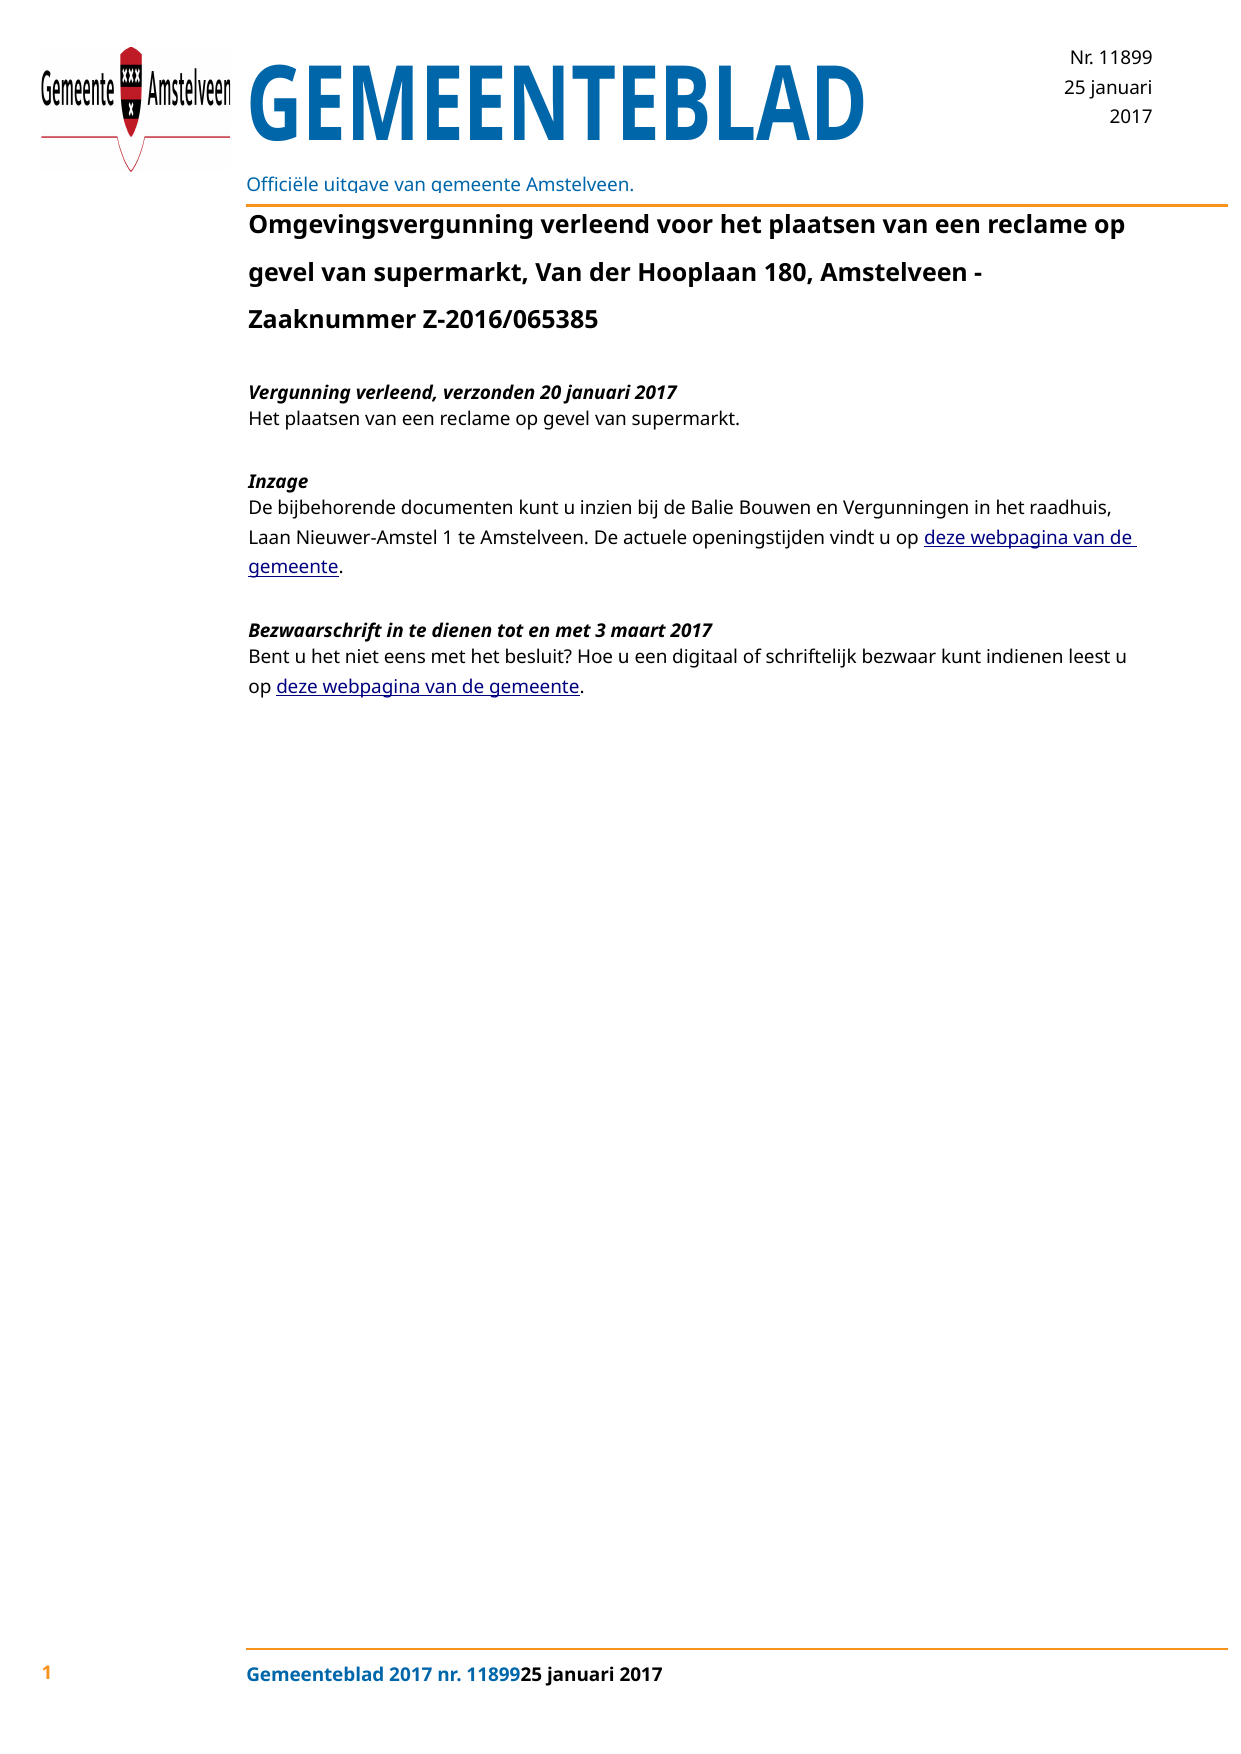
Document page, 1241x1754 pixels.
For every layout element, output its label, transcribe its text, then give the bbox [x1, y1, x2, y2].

text Inzage [248, 469, 1152, 494]
text Het plaatsen van een reclame op gevel van supermarkt. [248, 405, 1152, 431]
text Omgevingsvergunning verleend voor het plaatsen van een reclame op gevel van supermarkt, Van der Hooplaan 180, Amstelveen - Zaaknummer Z-2016/065385 [248, 207, 1152, 336]
text Vergunning verleend, verzonden 20 januari 2017 [248, 379, 1152, 405]
text Bent u het niet eens met het besluit? Hoe u een digitaal of schriftelijk bezwaar kunt indienen leest u op deze webpagina van de gemeente. [248, 643, 1152, 699]
text De bijbehorende documenten kunt u inzien bij de Balie Bouwen en Vergunningen in het raadhuis, Laan Nieuwer-Amstel 1 te Amstelveen. De actuele openingstijden vindt u op deze webpagina van de gemeente. [248, 494, 1152, 579]
picture [41, 47, 231, 172]
text Bezwaarschrift in te dienen tot en met 3 maart 2017 [248, 618, 1152, 643]
